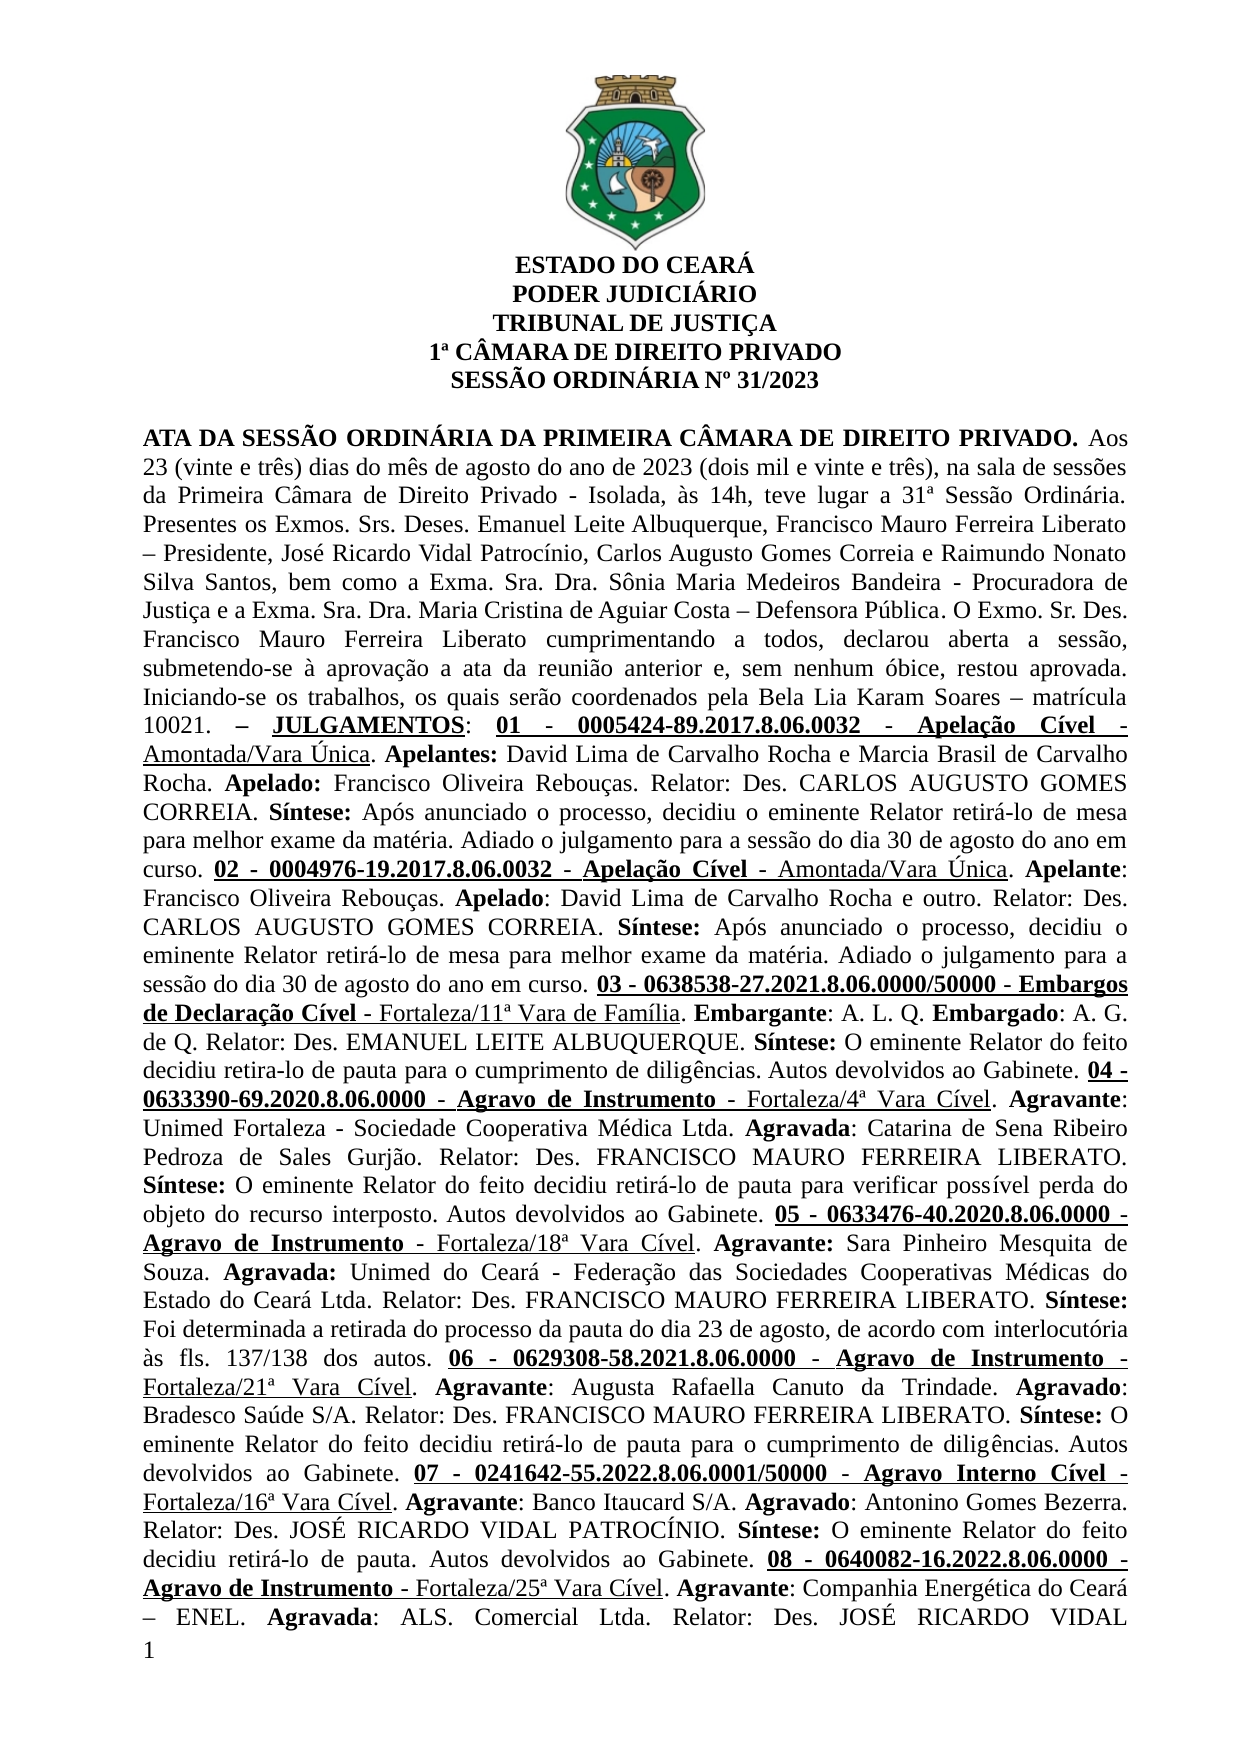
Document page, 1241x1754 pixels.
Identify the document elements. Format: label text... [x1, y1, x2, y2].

text PODER JUDICIÁRIO [141, 279, 1128, 308]
text ATA DA SESSÃO ORDINÁRIA DA PRIMEIRA CÂMARA DE DIREITO PRIVADO. Aos 23 (vinte e três) dias do mês de agosto do ano de 2023 (dois mil e vinte e três), na sala de sessões da Primeira Câmara de Direito Privado - Isolada, às 14h, teve lugar a 31ª Sessão Ordinária. Presentes os Exmos. Srs. Deses. Emanuel Leite Albuquerque, Francisco Mauro Ferreira Liberato – Presidente, José Ricardo Vidal Patrocínio, Carlos Augusto Gomes Correia e Raimundo Nonato Silva Santos, bem como a Exma. Sra. Dra. Sônia Maria Medeiros Bandeira - Procuradora de Justiça e a Exma. Sra. Dra. Maria Cristina de Aguiar Costa – Defensora Pública. O Exmo. Sr. Des. Francisco Mauro Ferreira Liberato cumprimentando a todos, declarou aberta a sessão, submetendo-se à aprovação a ata da reunião anterior e, sem nenhum óbice, restou aprovada. Iniciando-se os trabalhos, os quais serão coordenados pela Bela Lia Karam Soares – matrícula 10021. – JULGAMENTOS: 01 - 0005424-89.2017.8.06.0032 - Apelação Cível - Amontada/Vara Única. Apelantes: David Lima de Carvalho Rocha e Marcia Brasil de Carvalho Rocha. Apelado: Francisco Oliveira Rebouças. Relator: Des. CARLOS AUGUSTO GOMES CORREIA. Síntese: Após anunciado o processo, decidiu o eminente Relator retirá-lo de mesa para melhor exame da matéria. Adiado o julgamento para a sessão do dia 30 de agosto do ano em curso. 02 - 0004976-19.2017.8.06.0032 - Apelação Cível - Amontada/Vara Única. Apelante: Francisco Oliveira Rebouças. Apelado: David Lima de Carvalho Rocha e outro. Relator: Des. CARLOS AUGUSTO GOMES CORREIA. Síntese: Após anunciado o processo, decidiu o eminente Relator retirá-lo de mesa para melhor exame da matéria. Adiado o julgamento para a sessão do dia 30 de agosto do ano em curso. 03 - 0638538-27.2021.8.06.0000/50000 - Embargos de Declaração Cível - Fortaleza/11ª Vara de Família. Embargante: A. L. Q. Embargado: A. G. de Q. Relator: Des. EMANUEL LEITE ALBUQUERQUE. Síntese: O eminente Relator do feito decidiu retira-lo de pauta para o cumprimento de diligências. Autos devolvidos ao Gabinete. 04 - 0633390-69.2020.8.06.0000 - Agravo de Instrumento - Fortaleza/4ª Vara Cível. Agravante: Unimed Fortaleza - Sociedade Cooperativa Médica Ltda. Agravada: Catarina de Sena Ribeiro Pedroza de Sales Gurjão. Relator: Des. FRANCISCO MAURO FERREIRA LIBERATO. Síntese: O eminente Relator do feito decidiu retirá-lo de pauta para verificar possível perda do objeto do recurso interposto. Autos devolvidos ao Gabinete. 05 - 0633476-40.2020.8.06.0000 - Agravo de Instrumento - Fortaleza/18ª Vara Cível. Agravante: Sara Pinheiro Mesquita de Souza. Agravada: Unimed do Ceará - Federação das Sociedades Cooperativas Médicas do Estado do Ceará Ltda. Relator: Des. FRANCISCO MAURO FERREIRA LIBERATO. Síntese: Foi determinada a retirada do processo da pauta do dia 23 de agosto, de acordo com interlocutória às fls. 137/138 dos autos. 06 - 0629308-58.2021.8.06.0000 - Agravo de Instrumento - Fortaleza/21ª Vara Cível. Agravante: Augusta Rafaella Canuto da Trindade. Agravado: Bradesco Saúde S/A. Relator: Des. FRANCISCO MAURO FERREIRA LIBERATO. Síntese: O eminente Relator do feito decidiu retirá-lo de pauta para o cumprimento de diligências. Autos devolvidos ao Gabinete. 07 - 0241642-55.2022.8.06.0001/50000 - Agravo Interno Cível - Fortaleza/16ª Vara Cível. Agravante: Banco Itaucard S/A. Agravado: Antonino Gomes Bezerra. Relator: Des. JOSÉ RICARDO VIDAL PATROCÍNIO. Síntese: O eminente Relator do feito decidiu retirá-lo de pauta. Autos devolvidos ao Gabinete. 08 - 0640082-16.2022.8.06.0000 - Agravo de Instrumento - Fortaleza/25ª Vara Cível. Agravante: Companhia Energética do Ceará – ENEL. Agravada: ALS. Comercial Ltda. Relator: Des. JOSÉ RICARDO VIDAL [143, 423, 1128, 1630]
text TRIBUNAL DE JUSTIÇA [141, 308, 1128, 337]
picture [565, 75, 706, 251]
text 1ª CÂMARA DE DIREITO PRIVADO [143, 337, 1128, 365]
text ESTADO DO CEARÁ [141, 250, 1128, 279]
subtitle SESSÃO ORDINÁRIA Nº 31/2023 [141, 365, 1128, 394]
